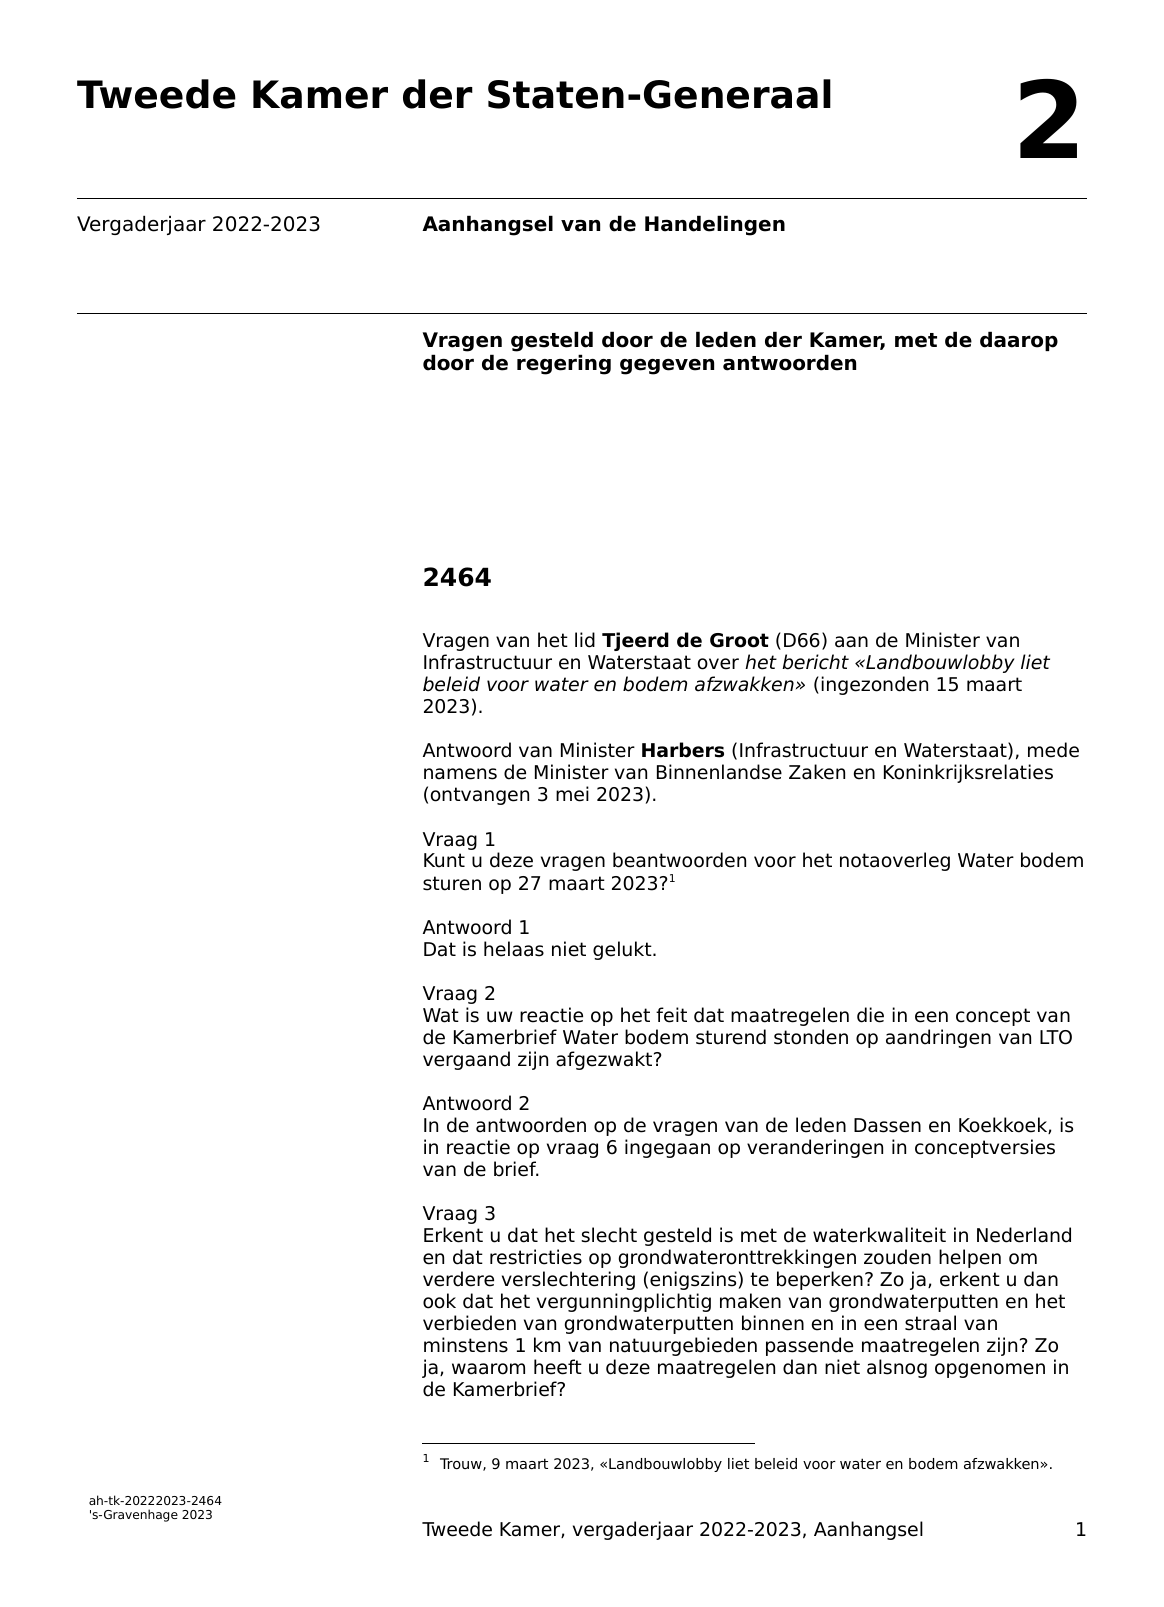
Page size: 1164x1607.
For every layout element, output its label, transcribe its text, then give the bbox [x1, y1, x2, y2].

text Vraag 1 [422, 828, 1087, 850]
table_cell Vergaderjaar 2022-2023 [77, 199, 422, 313]
text Antwoord van Minister Harbers (Infrastructuur en Waterstaat), mede namens de Minister van Binnenlandse Zaken en Koninkrijksrelaties (ontvangen 3 mei 2023). [422, 740, 1087, 806]
text In de antwoorden op de vragen van de leden Dassen en Koekkoek, is in reactie op vraag 6 ingegaan op veranderingen in conceptversies van de brief. [422, 1115, 1087, 1181]
text Vragen van het lid Tjeerd de Groot (D66) aan de Minister van Infrastructuur en Waterstaat over het bericht «Landbouwlobby liet beleid voor water en bodem afzwakken» (ingezonden 15 maart 2023). [422, 630, 1087, 718]
text Trouw, 9 maart 2023, «Landbouwlobby liet beleid voor water en bodem afzwakken». [422, 1452, 1087, 1474]
table_cell Vragen gesteld door de leden der Kamer, met de daarop door de regering gegeven antwoorden [422, 314, 1087, 375]
text 's-Gravenhage 2023 [88, 1508, 323, 1522]
text Antwoord 1 [422, 917, 1087, 938]
text Wat is uw reactie op het feit dat maatregelen die in een concept van de Kamerbrief Water bodem sturend stonden op aandringen van LTO vergaand zijn afgezwakt? [422, 1005, 1087, 1071]
text Dat is helaas niet gelukt. [422, 938, 1087, 961]
text Antwoord 2 [422, 1093, 1087, 1115]
text Erkent u dat het slecht gesteld is met de waterkwaliteit in Nederland en dat restricties op grondwateronttrekkingen zouden helpen om verdere verslechtering (enigszins) te beperken? Zo ja, erkent u dan ook dat het vergunningplichtig maken van grondwaterputten en het verbieden van grondwaterputten binnen en in een straal van minstens 1 km van natuurgebieden passende maatregelen zijn? Zo ja, waarom heeft u deze maatregelen dan niet alsnog opgenomen in de Kamerbrief? [422, 1225, 1087, 1401]
text 2464 [422, 563, 1087, 592]
table_cell [77, 314, 422, 375]
table_header Tweede Kamer der Staten-Generaal [77, 59, 886, 198]
text ah-tk-20222023-2464 [88, 1494, 323, 1508]
table_cell Aanhangsel van de Handelingen [422, 199, 1087, 313]
text Vraag 3 [422, 1203, 1087, 1225]
text Vraag 2 [422, 983, 1087, 1005]
text Kunt u deze vragen beantwoorden voor het notaoverleg Water bodem sturen op 27 maart 2023? [422, 850, 1087, 894]
table_header 2 [886, 59, 1087, 198]
